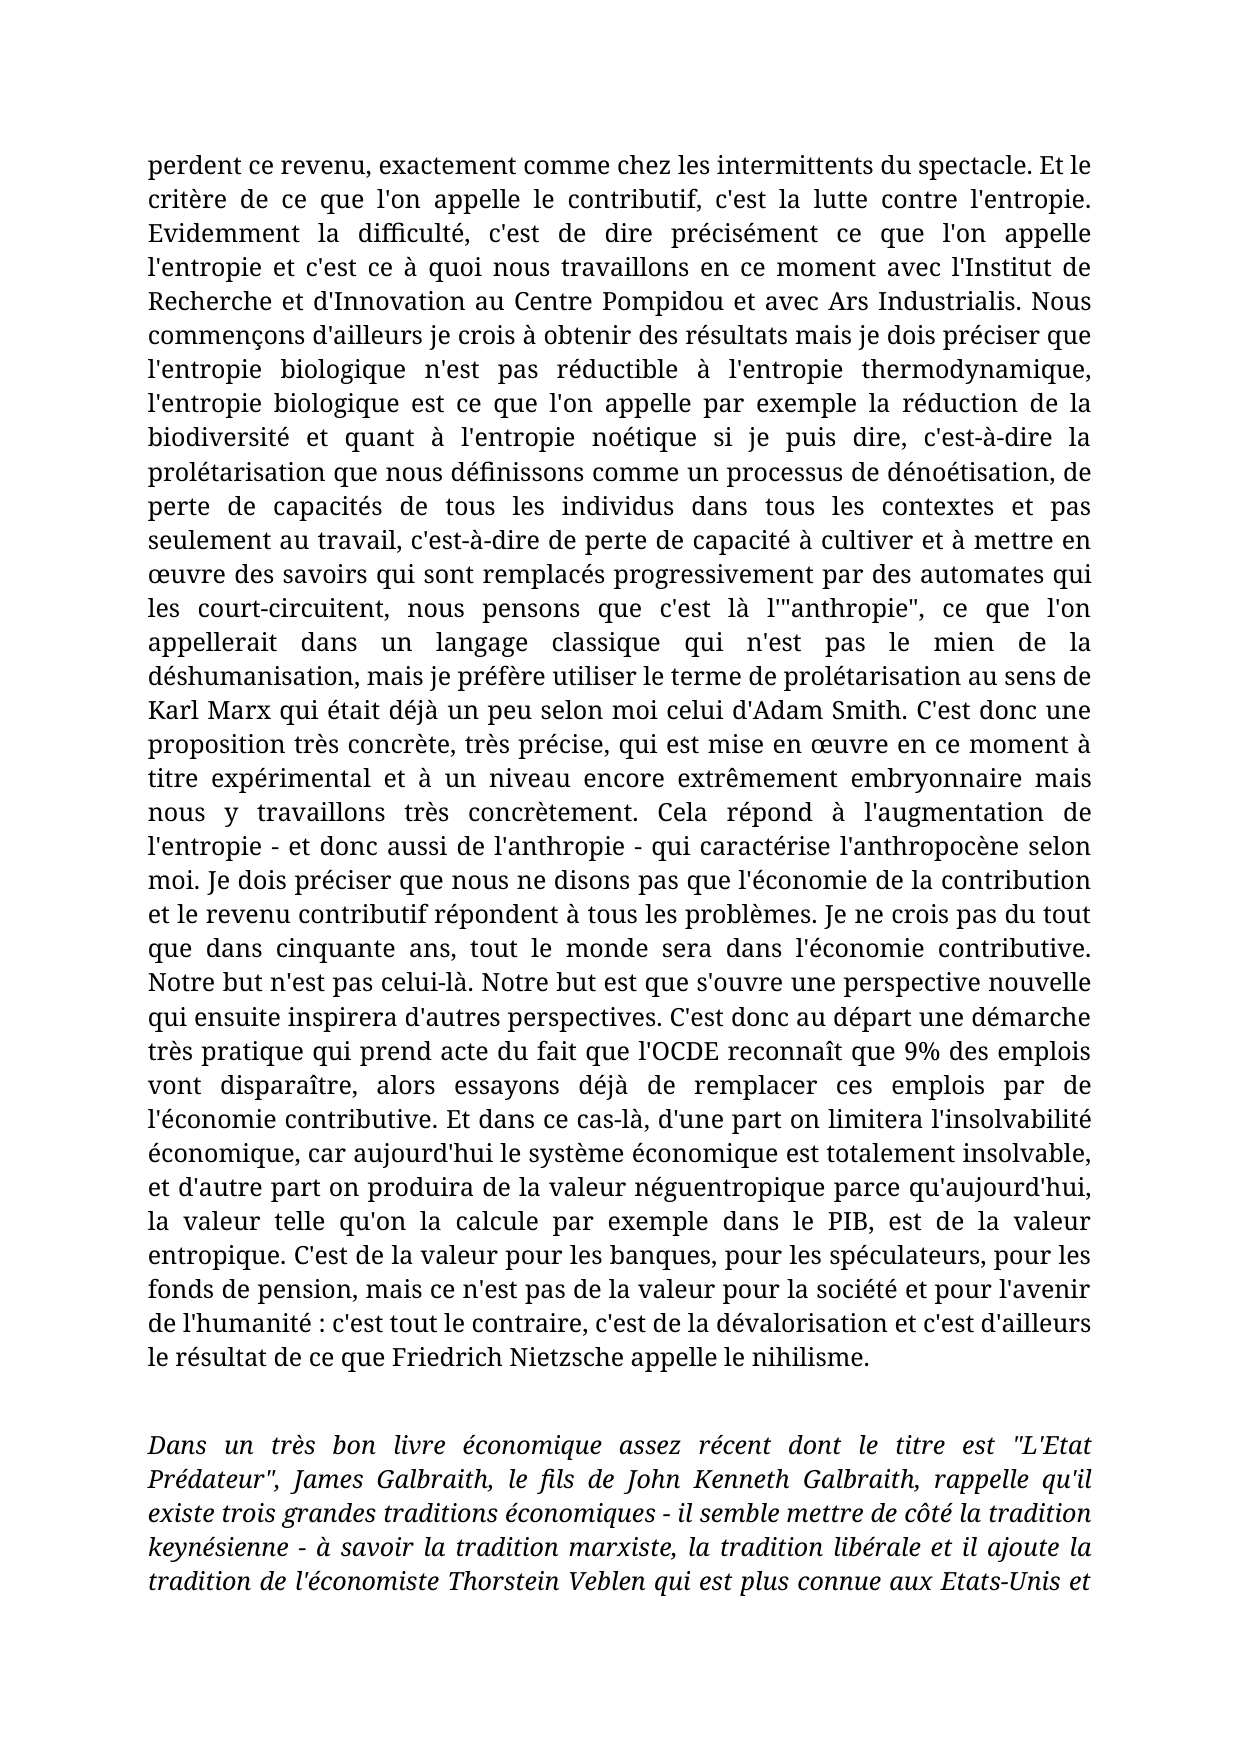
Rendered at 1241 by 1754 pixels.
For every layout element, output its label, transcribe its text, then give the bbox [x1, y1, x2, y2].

text perdent ce revenu, exactement comme chez les intermittents du spectacle. Et le critère de ce que l'on appelle le contributif, c'est la lutte contre l'entropie. Evidemment la difficulté, c'est de dire précisément ce que l'on appelle l'entropie et c'est ce à quoi nous travaillons en ce moment avec l'Institut de Recherche et d'Innovation au Centre Pompidou et avec Ars Industrialis. Nous commençons d'ailleurs je crois à obtenir des résultats mais je dois préciser que l'entropie biologique n'est pas réductible à l'entropie thermodynamique, l'entropie biologique est ce que l'on appelle par exemple la réduction de la biodiversité et quant à l'entropie noétique si je puis dire, c'est-à-dire la prolétarisation que nous définissons comme un processus de dénoétisation, de perte de capacités de tous les individus dans tous les contextes et pas seulement au travail, c'est-à-dire de perte de capacité à cultiver et à mettre en œuvre des savoirs qui sont remplacés progressivement par des automates qui les court-circuitent, nous pensons que c'est là l'"anthropie", ce que l'on appellerait dans un langage classique qui n'est pas le mien de la déshumanisation, mais je préfère utiliser le terme de prolétarisation au sens de Karl Marx qui était déjà un peu selon moi celui d'Adam Smith. C'est donc une proposition très concrète, très précise, qui est mise en œuvre en ce moment à titre expérimental et à un niveau encore extrêmement embryonnaire mais nous y travaillons très concrètement. Cela répond à l'augmentation de l'entropie - et donc aussi de l'anthropie - qui caractérise l'anthropocène selon moi. Je dois préciser que nous ne disons pas que l'économie de la contribution et le revenu contributif répondent à tous les problèmes. Je ne crois pas du tout que dans cinquante ans, tout le monde sera dans l'économie contributive. Notre but n'est pas celui-là. Notre but est que s'ouvre une perspective nouvelle qui ensuite inspirera d'autres perspectives. C'est donc au départ une démarche très pratique qui prend acte du fait que l'OCDE reconnaît que 9% des emplois vont disparaître, alors essayons déjà de remplacer ces emplois par de l'économie contributive. Et dans ce cas-là, d'une part on limitera l'insolvabilité économique, car aujourd'hui le système économique est totalement insolvable, et d'autre part on produira de la valeur néguentropique parce qu'aujourd'hui, la valeur telle qu'on la calcule par exemple dans le PIB, est de la valeur entropique. C'est de la valeur pour les banques, pour les spéculateurs, pour les fonds de pension, mais ce n'est pas de la valeur pour la société et pour l'avenir de l'humanité : c'est tout le contraire, c'est de la dévalorisation et c'est d'ailleurs le résultat de ce que Friedrich Nietzsche appelle le nihilisme. [148, 148, 1093, 1374]
text Dans un très bon livre économique assez récent dont le titre est "L'Etat Prédateur", James Galbraith, le fils de John Kenneth Galbraith, rappelle qu'il existe trois grandes traditions économiques - il semble mettre de côté la tradition keynésienne - à savoir la tradition marxiste, la tradition libérale et il ajoute la tradition de l'économiste Thorstein Veblen qui est plus connue aux Etats-Unis et [148, 1427, 1093, 1598]
